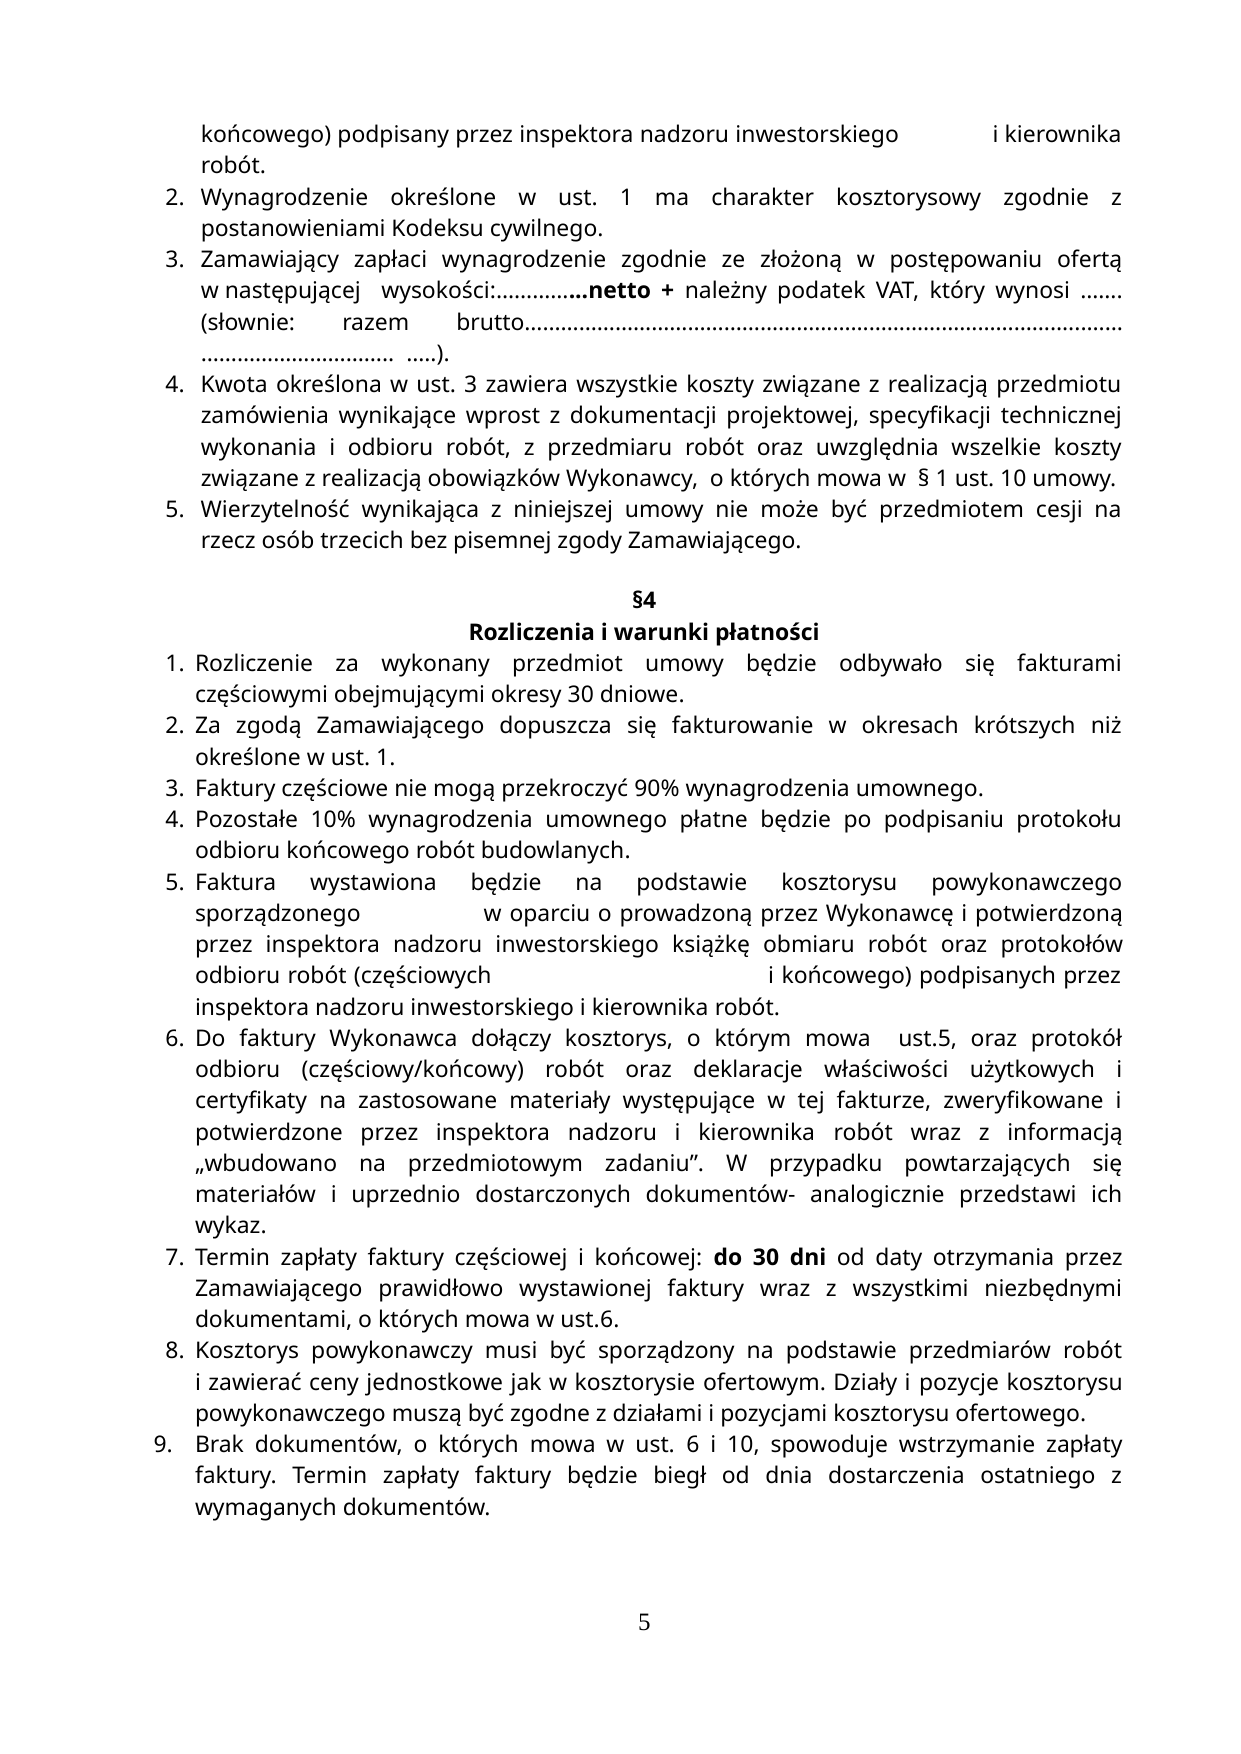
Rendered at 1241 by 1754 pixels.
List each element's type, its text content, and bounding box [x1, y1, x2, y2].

list Rozliczenie za wykonany przedmiot umowy będzie odbywało się fakturami częściowymi obejmującymi okresy 30 dniowe. [165, 647, 1123, 709]
list Za zgodą Zamawiającego dopuszcza się fakturowanie w okresach krótszych niż określone w ust. 1. [165, 709, 1123, 772]
list Faktura wystawiona będzie na podstawie kosztorysu powykonawczego sporządzonego w oparciu o prowadzoną przez Wykonawcę i potwierdzoną przez inspektora nadzoru inwestorskiego książkę obmiaru robót oraz protokołów odbioru robót (częściowych i końcowego) podpisanych przez inspektora nadzoru inwestorskiego i kierownika robót. [165, 866, 1123, 1022]
list Brak dokumentów, o których mowa w ust. 6 i 10, spowoduje wstrzymanie zapłaty faktury. Termin zapłaty faktury będzie biegł od dnia dostarczenia ostatniego z wymaganych dokumentów. [153, 1428, 1123, 1522]
list Wynagrodzenie określone w ust. 1 ma charakter kosztorysowy zgodnie z postanowieniami Kodeksu cywilnego. [165, 181, 1123, 243]
list Faktury częściowe nie mogą przekroczyć 90% wynagrodzenia umownego. [165, 772, 1123, 803]
list końcowego) podpisany przez inspektora nadzoru inwestorskiego i kierownika robót. [165, 118, 1123, 181]
list Kwota określona w ust. 3 zawiera wszystkie koszty związane z realizacją przedmiotu zamówienia wynikające wprost z dokumentacji projektowej, specyfikacji technicznej wykonania i odbioru robót, z przedmiaru robót oraz uwzględnia wszelkie koszty związane z realizacją obowiązków Wykonawcy, o których mowa w § 1 ust. 10 umowy. [165, 368, 1123, 493]
list Kosztorys powykonawczy musi być sporządzony na podstawie przedmiarów robót i zawierać ceny jednostkowe jak w kosztorysie ofertowym. Działy i pozycje kosztorysu powykonawczego muszą być zgodne z działami i pozycjami kosztorysu ofertowego. [165, 1334, 1123, 1428]
list Wierzytelność wynikająca z niniejszej umowy nie może być przedmiotem cesji na rzecz osób trzecich bez pisemnej zgody Zamawiającego. [165, 493, 1123, 556]
list Pozostałe 10% wynagrodzenia umownego płatne będzie po podpisaniu protokołu odbioru końcowego robót budowlanych. [165, 803, 1123, 866]
text §4 [165, 584, 1123, 616]
list Zamawiający zapłaci wynagrodzenie zgodnie ze złożoną w postępowaniu ofertą w następującej wysokości:…………...netto + należny podatek VAT, który wynosi ……. (słownie: razem brutto………………………………………………………………………………...…… ………………………….. …..). [165, 243, 1123, 368]
list Termin zapłaty faktury częściowej i końcowej: do 30 dni od daty otrzymania przez Zamawiającego prawidłowo wystawionej faktury wraz z wszystkimi niezbędnymi dokumentami, o których mowa w ust.6. [165, 1241, 1123, 1334]
list Do faktury Wykonawca dołączy kosztorys, o którym mowa ust.5, oraz protokół odbioru (częściowy/końcowy) robót oraz deklaracje właściwości użytkowych i certyfikaty na zastosowane materiały występujące w tej fakturze, zweryfikowane i potwierdzone przez inspektora nadzoru i kierownika robót wraz z informacją „wbudowano na przedmiotowym zadaniu”. W przypadku powtarzających się materiałów i uprzednio dostarczonych dokumentów- analogicznie przedstawi ich wykaz. [165, 1022, 1123, 1241]
text Rozliczenia i warunki płatności [165, 616, 1123, 647]
